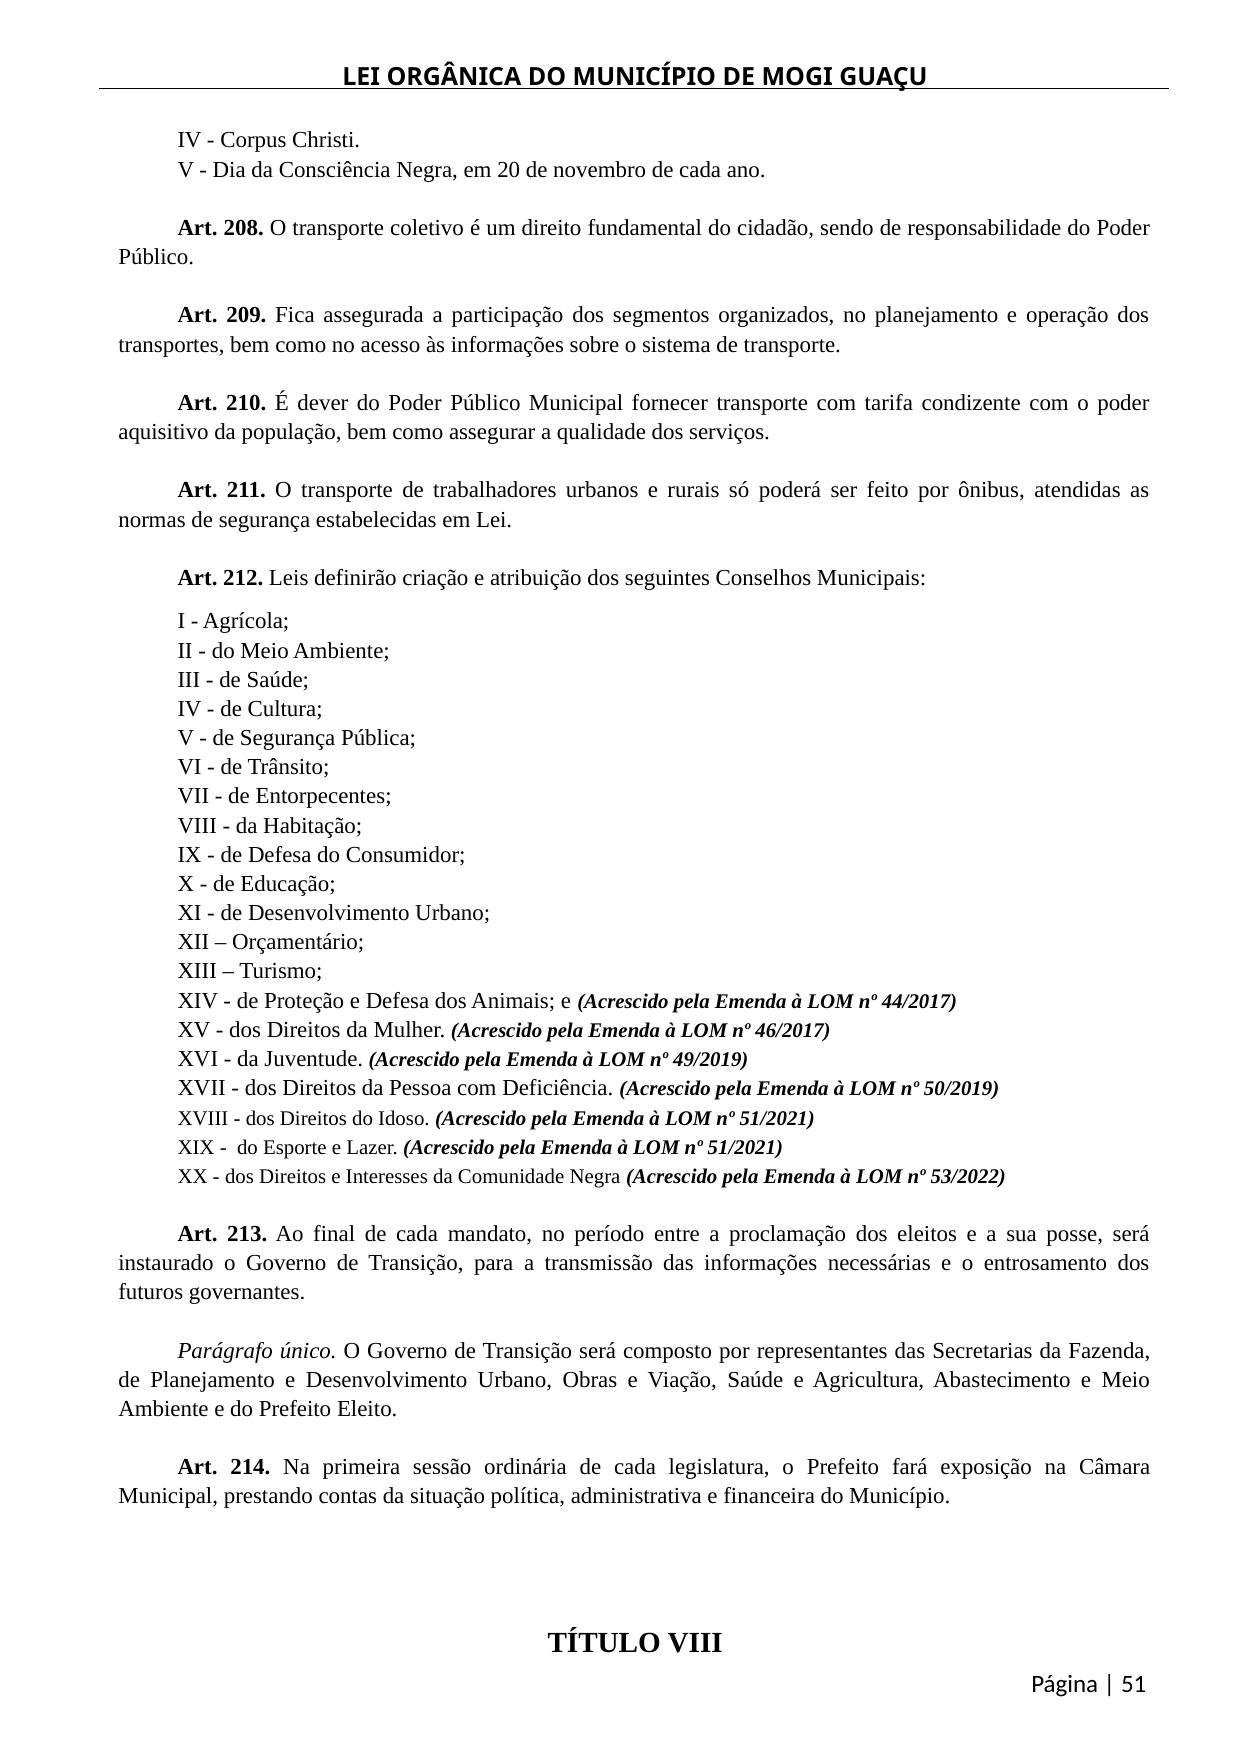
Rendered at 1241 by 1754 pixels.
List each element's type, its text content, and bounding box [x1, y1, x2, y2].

text Art. 212. Leis definirão criação e atribuição dos seguintes Conselhos Municipais: [118, 561, 1152, 590]
text X - de Educação; [118, 867, 1152, 896]
text XX - dos Direitos e Interesses da Comunidade Negra (Acrescido pela Emenda à LOM nº 53/2022) [118, 1159, 1152, 1188]
text IV - de Cultura; [118, 692, 1152, 721]
text XV - dos Direitos da Mulher. (Acrescido pela Emenda à LOM nº 46/2017) [118, 1013, 1152, 1042]
text XVI - da Juventude. (Acrescido pela Emenda à LOM nº 49/2019) [118, 1042, 1152, 1071]
text Art. 211. O transporte de trabalhadores urbanos e rurais só poderá ser feito por ônibus, atendidas as normas de segurança estabelecidas em Lei. [118, 474, 1152, 532]
text Art. 209. Fica assegurada a participação dos segmentos organizados, no planejamento e operação dos transportes, bem como no acesso às informações sobre o sistema de transporte. [118, 299, 1152, 357]
text Parágrafo único. O Governo de Transição será composto por representantes das Secretarias da Fazenda, de Planejamento e Desenvolvimento Urbano, Obras e Viação, Saúde e Agricultura, Abastecimento e Meio Ambiente e do Prefeito Eleito. [118, 1334, 1152, 1421]
text VII - de Entorpecentes; [118, 780, 1152, 809]
text XI - de Desenvolvimento Urbano; [118, 896, 1152, 926]
text XIX - do Esporte e Lazer. (Acrescido pela Emenda à LOM nº 51/2021) [118, 1130, 1152, 1159]
text II - do Meio Ambiente; [118, 634, 1152, 663]
text III - de Saúde; [118, 663, 1152, 692]
text TÍTULO VIII [118, 1626, 1152, 1659]
text V - Dia da Consciência Negra, em 20 de novembro de cada ano. [118, 153, 1152, 182]
text Art. 213. Ao final de cada mandato, no período entre a proclamação dos eleitos e a sua posse, será instaurado o Governo de Transição, para a transmissão das informações necessárias e o entrosamento dos futuros governantes. [118, 1217, 1152, 1305]
text VI - de Trânsito; [118, 751, 1152, 780]
text VIII - da Habitação; [118, 809, 1152, 838]
text XII – Orçamentário; [118, 926, 1152, 955]
text Art. 208. O transporte coletivo é um direito fundamental do cidadão, sendo de responsabilidade do Poder Público. [118, 211, 1152, 269]
text XIV - de Proteção e Defesa dos Animais; e (Acrescido pela Emenda à LOM nº 44/2017) [118, 984, 1152, 1013]
text XIII – Turismo; [118, 955, 1152, 984]
text V - de Segurança Pública; [118, 721, 1152, 751]
text I - Agrícola; [118, 605, 1152, 634]
text IV - Corpus Christi. [118, 124, 1152, 153]
text XVII - dos Direitos da Pessoa com Deficiência. (Acrescido pela Emenda à LOM nº 50/2019) [118, 1071, 1152, 1101]
text Art. 214. Na primeira sessão ordinária de cada legislatura, o Prefeito fará exposição na Câmara Municipal, prestando contas da situação política, administrativa e financeira do Município. [118, 1451, 1152, 1509]
text Art. 210. É dever do Poder Público Municipal fornecer transporte com tarifa condizente com o poder aquisitivo da população, bem como assegurar a qualidade dos serviços. [118, 386, 1152, 444]
text IX - de Defesa do Consumidor; [118, 838, 1152, 867]
text XVIII - dos Direitos do Idoso. (Acrescido pela Emenda à LOM nº 51/2021) [118, 1101, 1152, 1130]
